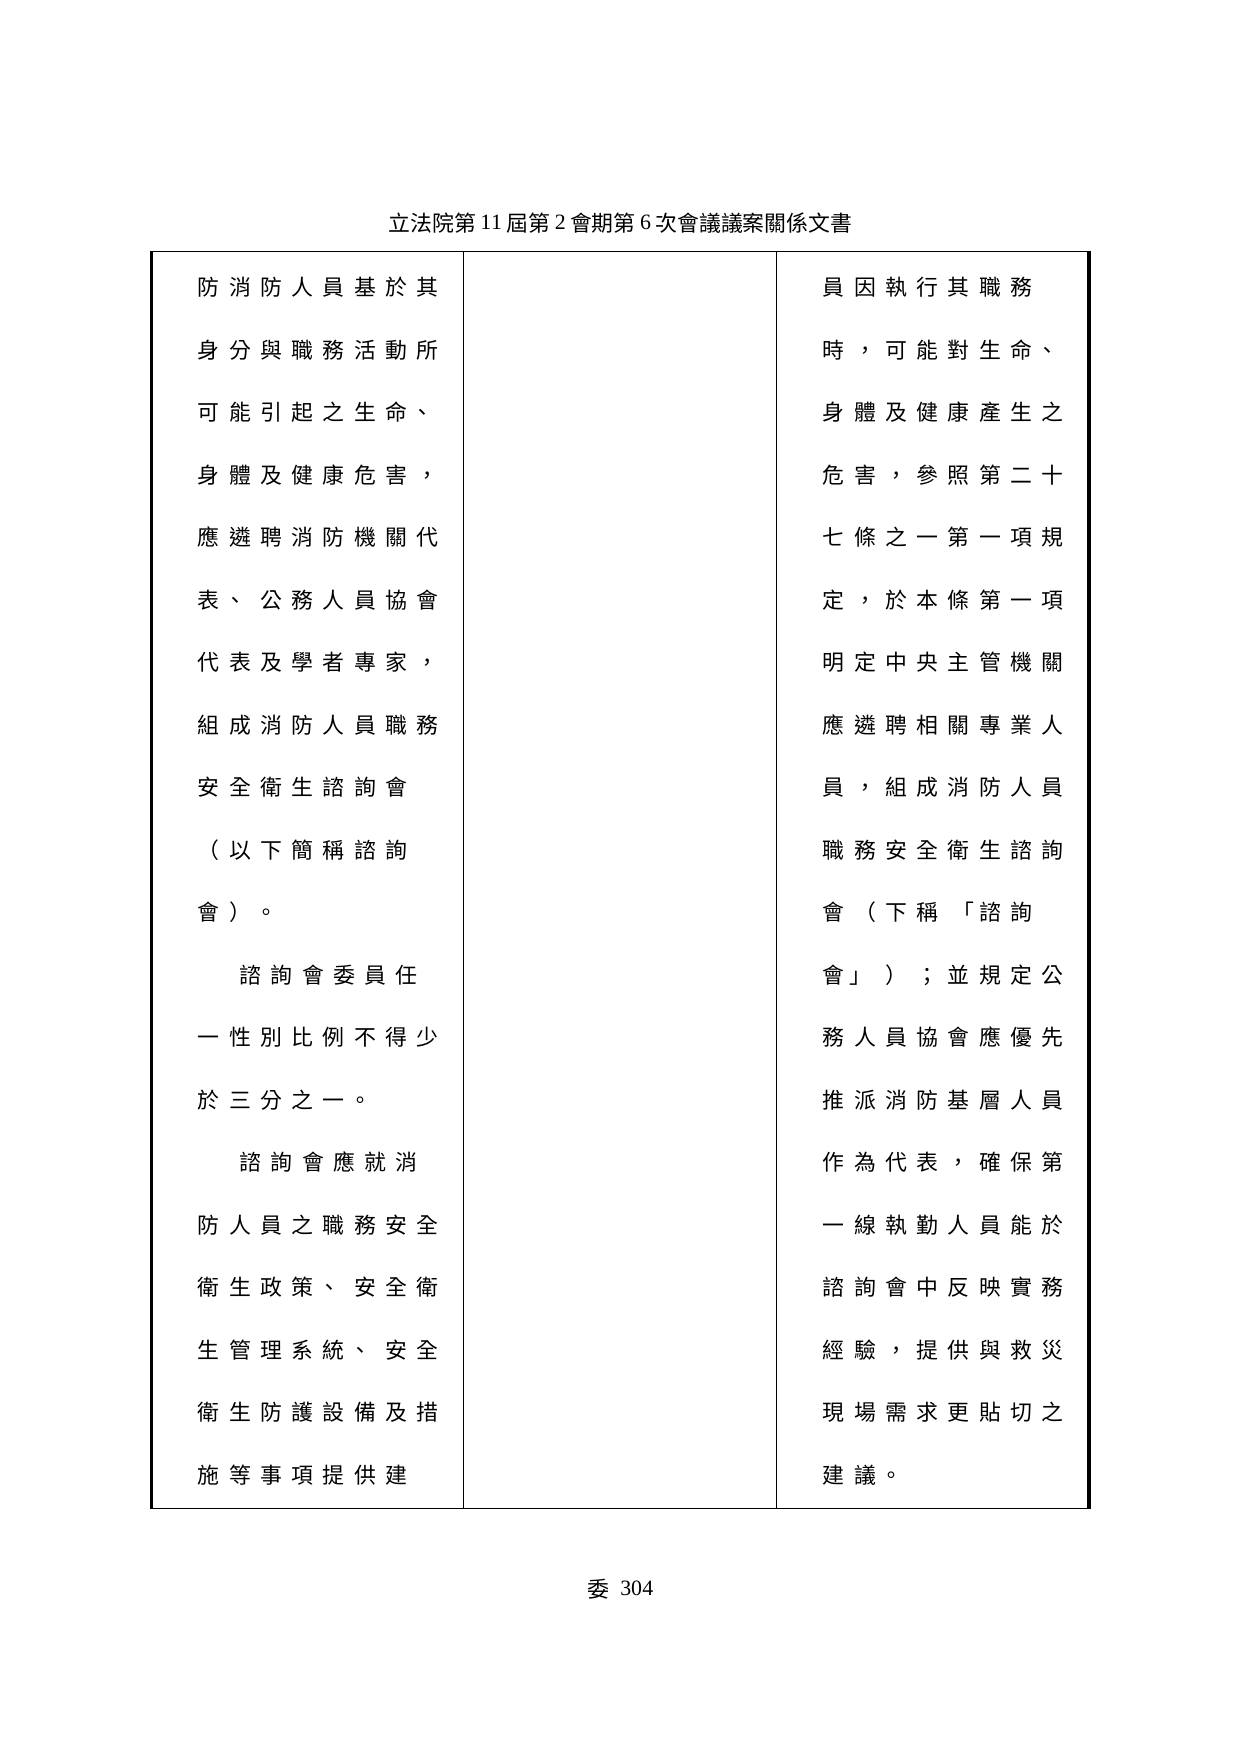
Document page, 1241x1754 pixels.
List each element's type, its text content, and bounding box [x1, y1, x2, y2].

table_cell 員因執行其職務時，可能對生命、身體及健康產生之危害，參照第二十七條之一第一項規定，於本條第一項明定中央主管機關應遴聘相關專業人員，組成消防人員職務安全衛生諮詢會（下稱「諮詢會」）；並規定公務人員協會應優先推派消防基層人員作為代表，確保第一線執勤人員能於諮詢會中反映實務經驗，提供與救災現場需求更貼切之建議。 [777, 252, 1087, 1508]
table_cell [464, 252, 776, 1508]
table_cell 防消防人員基於其身分與職務活動所可能引起之生命、身體及健康危害，應遴聘消防機關代表、公務人員協會代表及學者專家，組成消防人員職務安全衛生諮詢會（以下簡稱諮詢會）。 諮詢會委員任一性別比例不得少於三分之一。 諮詢會應就消防人員之職務安全衛生政策、安全衛生管理系統、安全衛生防護設備及措施等事項提供建 [153, 252, 463, 1508]
